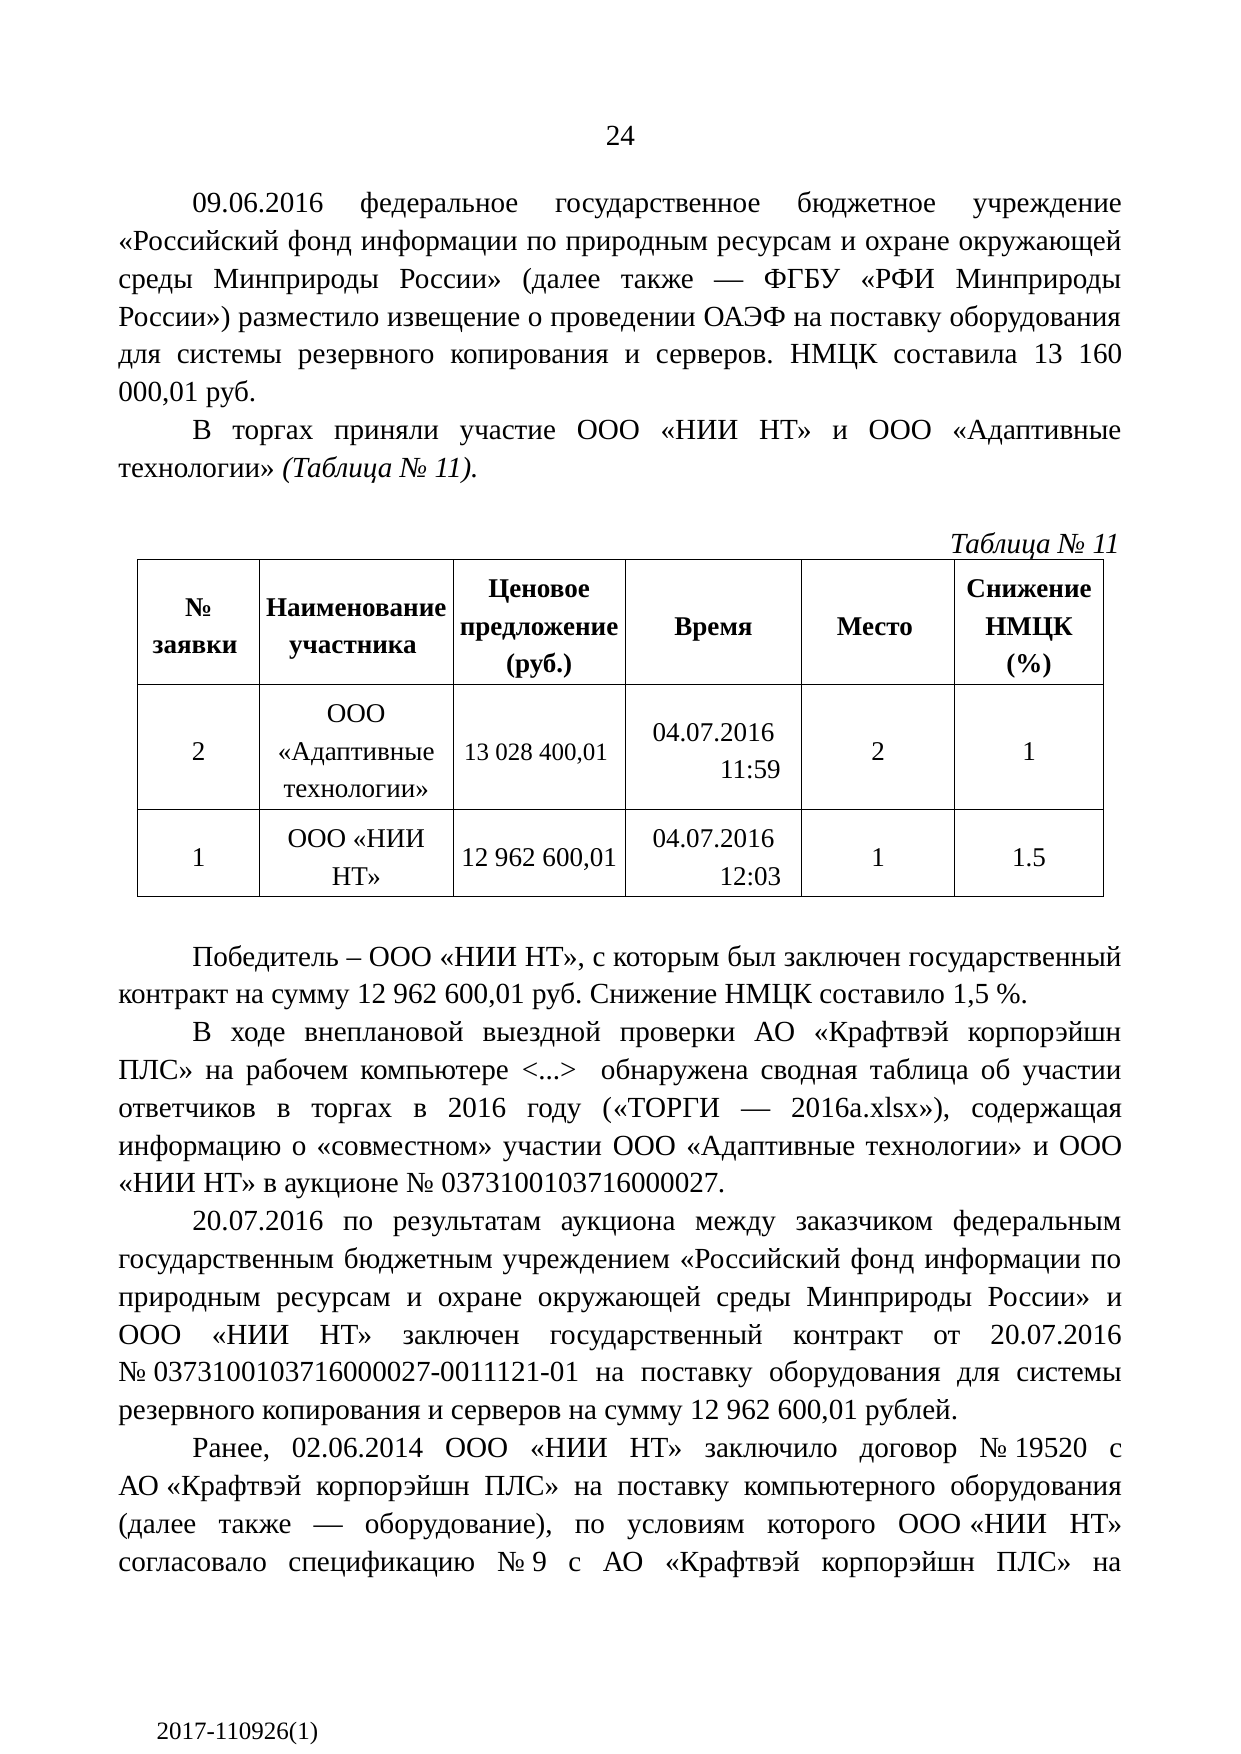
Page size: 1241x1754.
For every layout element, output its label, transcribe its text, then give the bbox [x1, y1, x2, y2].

table_cell ООО «НИИ НТ» [260, 810, 453, 896]
table_cell 2 [138, 685, 259, 809]
table_header Место [802, 560, 954, 684]
table_header Наименование участника [260, 560, 453, 684]
table_cell 1 [138, 810, 259, 896]
text 20.07.2016 по результатам аукциона между заказчиком федеральным государственным бюджетным учреждением «Российский фонд информации по природным ресурсам и охране окружающей среды Минприроды России» и ООО «НИИ НТ» заключен государственный контракт от 20.07.2016 № 0373100103716000027-0011121-01 на поставку оборудования для системы резервного копирования и серверов на сумму 12 962 600,01 рублей. [118, 1199, 1122, 1426]
table_cell 1 [802, 810, 954, 896]
table_cell 2 [802, 685, 954, 809]
text Победитель – ООО «НИИ НТ», с которым был заключен государственный контракт на сумму 12 962 600,01 руб. Снижение НМЦК составило 1,5 %. [118, 934, 1122, 1010]
table_header Время [626, 560, 801, 684]
table_header Ценовое предложение (руб.) [454, 560, 625, 684]
text 09.06.2016 федеральное государственное бюджетное учреждение «Российский фонд информации по природным ресурсам и охране окружающей среды Минприроды России» (далее также — ФГБУ «РФИ Минприроды России») разместило извещение о проведении ОАЭФ на поставку оборудования для системы резервного копирования и серверов. НМЦК составила 13 160 000,01 руб. [118, 181, 1122, 408]
table_cell 04.07.2016 12:03 [626, 810, 801, 896]
table_header № заявки [138, 560, 259, 684]
text Ранее, 02.06.2014 ООО «НИИ НТ» заключило договор № 19520 с АО «Крафтвэй корпорэйшн ПЛС» на поставку компьютерного оборудования (далее также — оборудование), по условиям которого ООО «НИИ НТ» согласовало спецификацию № 9 с АО «Крафтвэй корпорэйшн ПЛС» на [118, 1426, 1122, 1577]
table_header Снижение НМЦК (%) [955, 560, 1103, 684]
text Таблица № 11 [118, 521, 1122, 559]
table_cell ООО «Адаптивные технологии» [260, 685, 453, 809]
text В торгах приняли участие ООО «НИИ НТ» и ООО «Адаптивные технологии» (Таблица № 11). [118, 408, 1122, 484]
table_cell 13 028 400,01 [454, 685, 625, 809]
table_cell 04.07.2016 11:59 [626, 685, 801, 809]
table_cell 1 [955, 685, 1103, 809]
table_cell 1,5 [955, 810, 1103, 896]
text В ходе внеплановой выездной проверки АО «Крафтвэй корпорэйшн ПЛС» на рабочем компьютере <...> обнаружена сводная таблица об участии ответчиков в торгах в 2016 году («ТОРГИ — 2016а.xlsx»), содержащая информацию о «совместном» участии ООО «Адаптивные технологии» и ООО «НИИ НТ» в аукционе № 0373100103716000027. [118, 1010, 1122, 1199]
table_cell 12 962 600,01 [454, 810, 625, 896]
